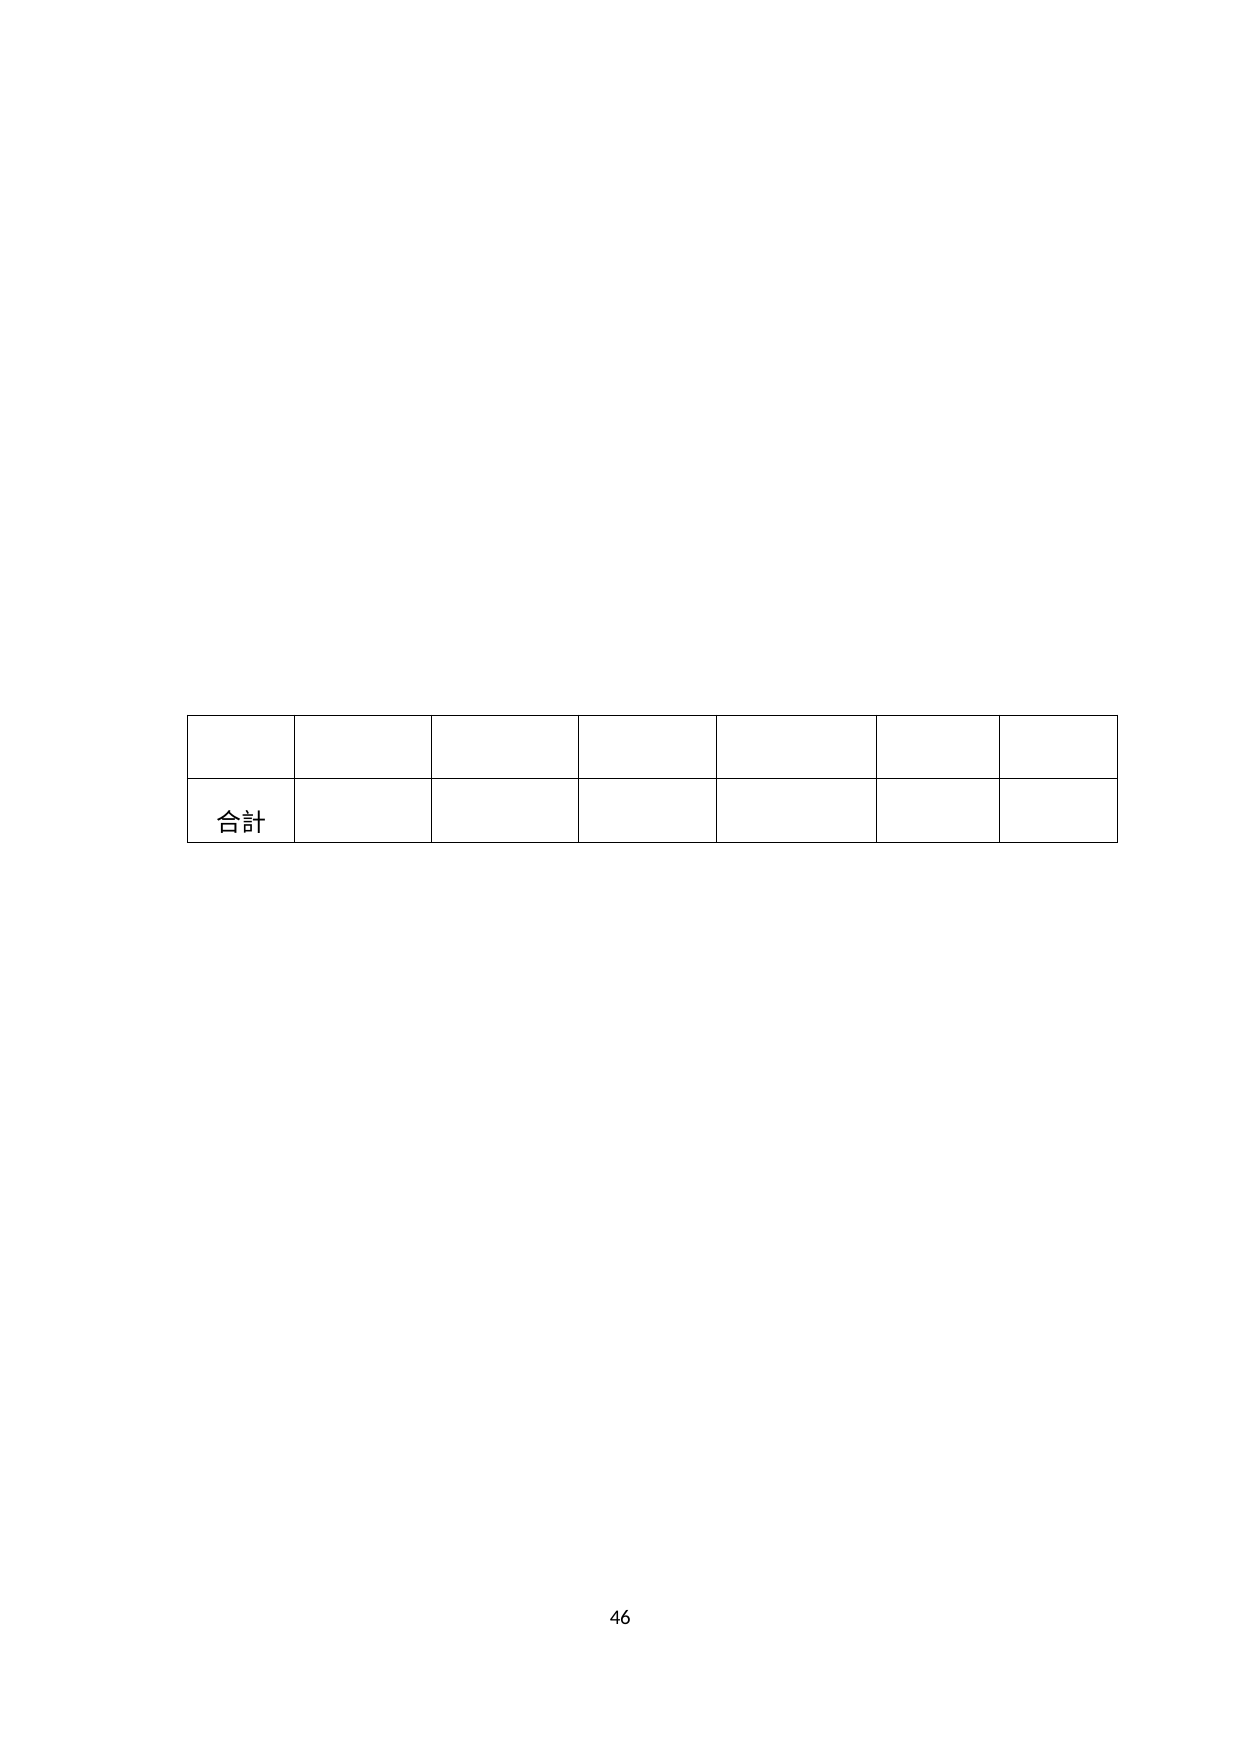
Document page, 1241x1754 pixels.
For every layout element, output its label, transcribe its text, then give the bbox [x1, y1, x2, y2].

table_cell [295, 779, 431, 842]
table_cell [579, 716, 716, 778]
table_cell [432, 716, 578, 778]
table_cell [579, 779, 716, 842]
table_cell [1000, 716, 1117, 778]
table_cell [877, 716, 999, 778]
table_cell [717, 716, 876, 778]
table_cell [1000, 779, 1117, 842]
table_cell [295, 716, 431, 778]
table_cell [432, 779, 578, 842]
table_cell [717, 779, 876, 842]
table_cell 合計 [188, 779, 294, 842]
table_cell [188, 716, 294, 778]
table_cell [877, 779, 999, 842]
